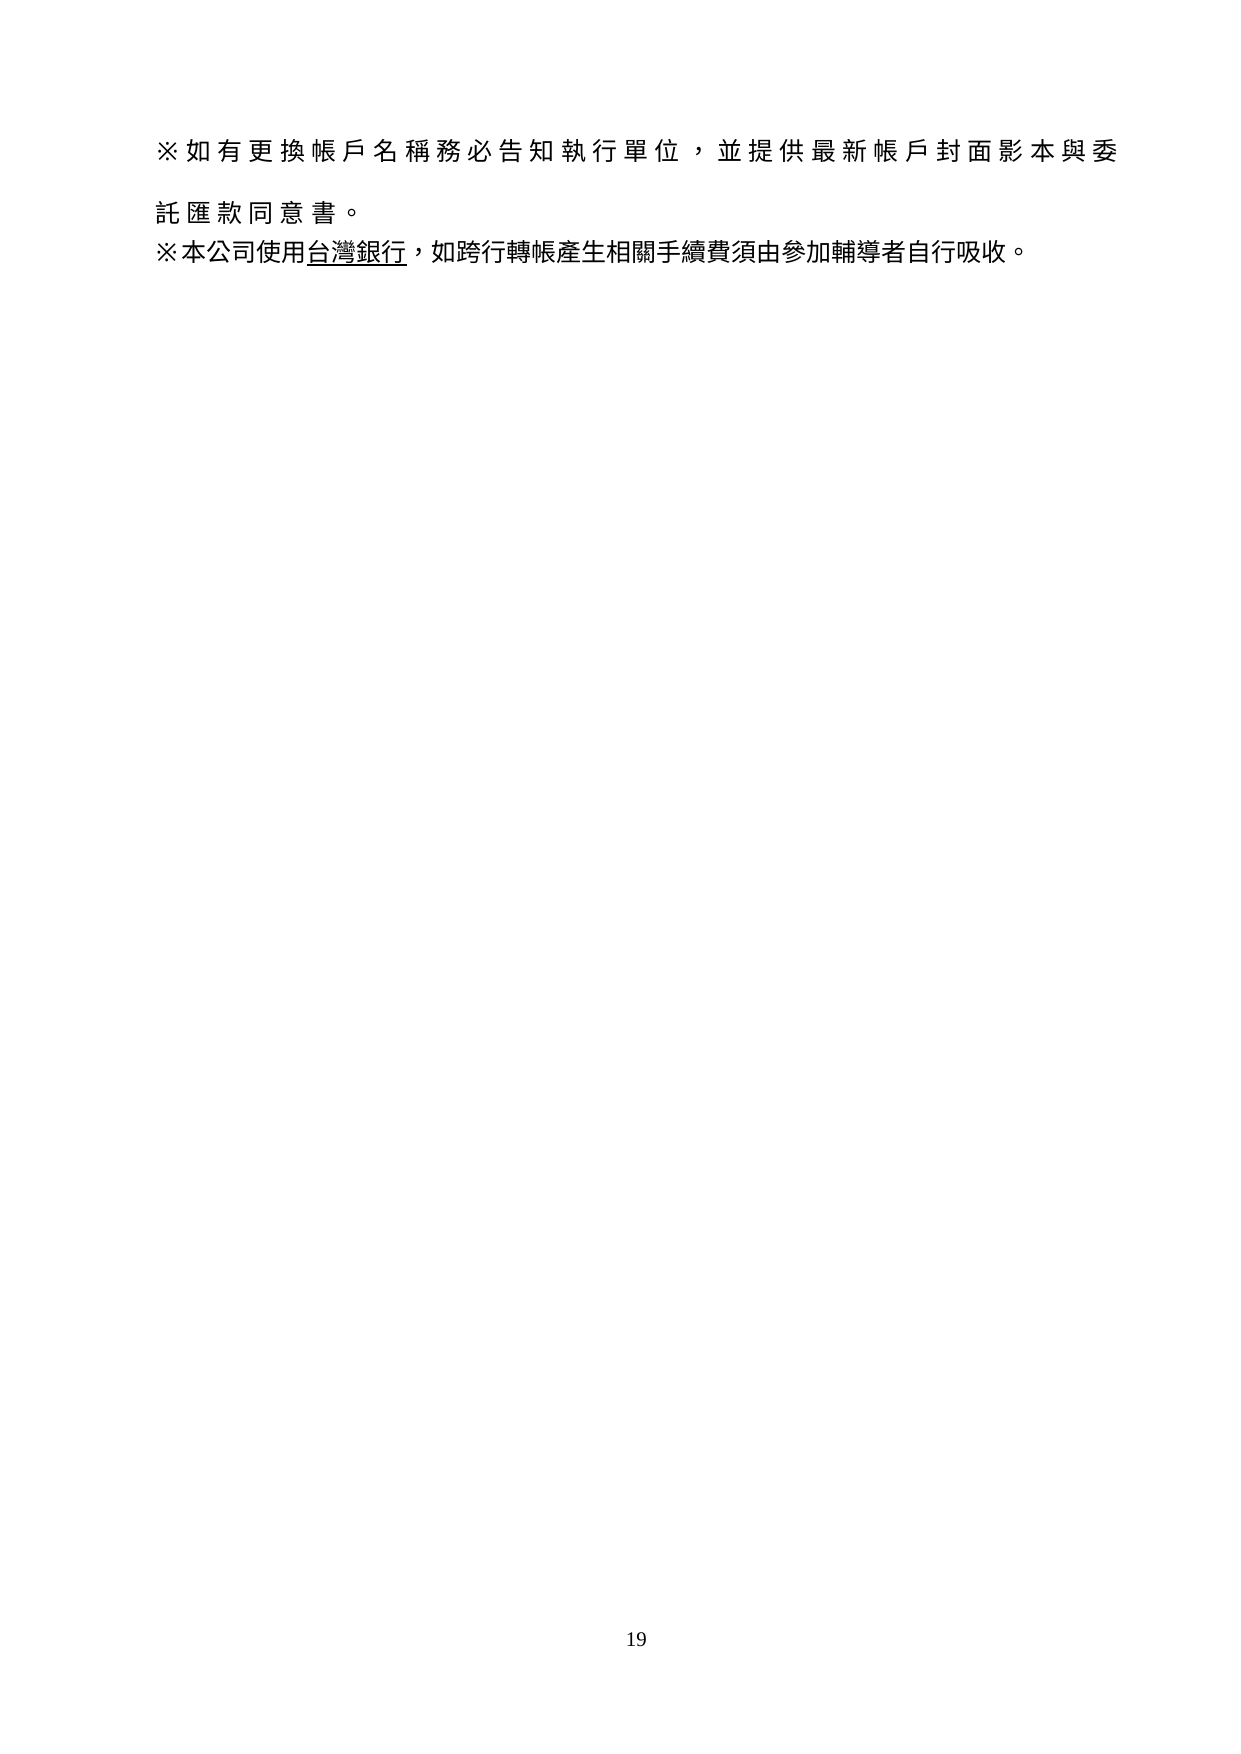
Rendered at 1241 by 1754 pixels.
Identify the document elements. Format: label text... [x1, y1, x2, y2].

text ※本公司使用台灣銀行，如跨行轉帳產生相關手續費須由參加輔導者自行吸收。 [152, 233, 1120, 269]
text ※如有更換帳戶名稱務必告知執行單位，並提供最新帳戶封面影本與委託匯款同意書。 [152, 108, 1120, 233]
